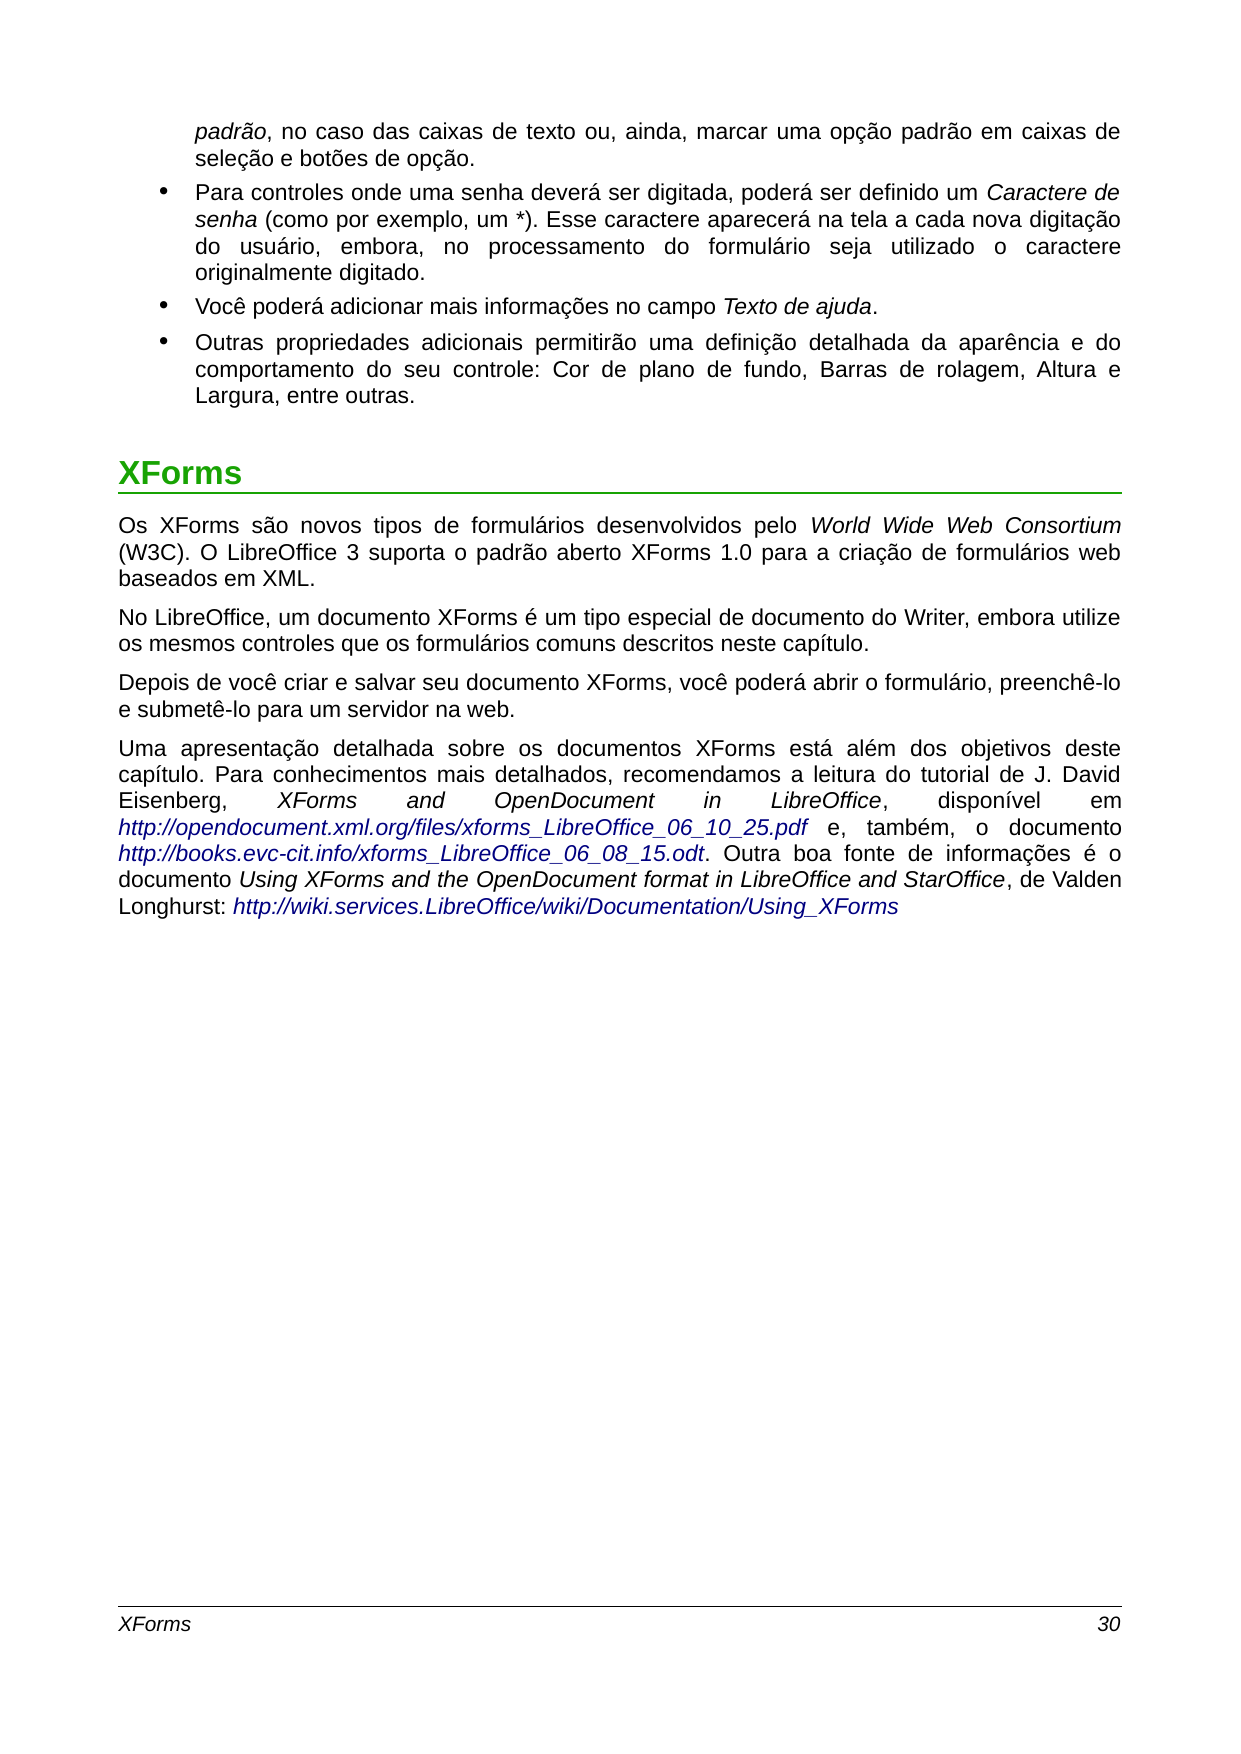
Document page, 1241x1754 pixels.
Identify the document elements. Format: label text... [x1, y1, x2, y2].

list Para controles onde uma senha deverá ser digitada, poderá ser definido um Caractere de senha (como por exemplo, um *). Esse caractere aparecerá na tela a cada nova digitação do usuário, embora, no processamento do formulário seja utilizado o caractere originalmente digitado. [156, 177, 1122, 285]
subtitle XForms [118, 453, 1122, 492]
list Você poderá adicionar mais informações no campo Texto de ajuda. [156, 292, 1122, 321]
text Os XForms são novos tipos de formulários desenvolvidos pelo World Wide Web Consortium (W3C). O LibreOffice 3 suporta o padrão aberto XForms 1.0 para a criação de formulários web baseados em XML. [118, 512, 1122, 592]
text Depois de você criar e salvar seu documento XForms, você poderá abrir o formulário, preenchê-lo e submetê-lo para um servidor na web. [118, 669, 1122, 722]
text No LibreOffice, um documento XForms é um tipo especial de documento do Writer, embora utilize os mesmos controles que os formulários comuns descritos neste capítulo. [118, 604, 1122, 657]
text Uma apresentação detalhada sobre os documentos XForms está além dos objetivos deste capítulo. Para conhecimentos mais detalhados, recomendamos a leitura do tutorial de J. David Eisenberg, XForms and OpenDocument in LibreOffice, disponível em http://opendocument.xml.org/files/xforms_LibreOffice_06_10_25.pdf e, também, o documento http://books.evc-cit.info/xforms_LibreOffice_06_08_15.odt. Outra boa fonte de informações é o documento Using XForms and the OpenDocument format in LibreOffice and StarOffice, de Valden Longhurst: http://wiki.services.LibreOffice/wiki/Documentation/Using_XForms [118, 734, 1122, 919]
list padrão, no caso das caixas de texto ou, ainda, marcar uma opção padrão em caixas de seleção e botões de opção. [156, 118, 1122, 171]
list Outras propriedades adicionais permitirão uma definição detalhada da aparência e do comportamento do seu controle: Cor de plano de fundo, Barras de rolagem, Altura e Largura, entre outras. [156, 327, 1122, 409]
